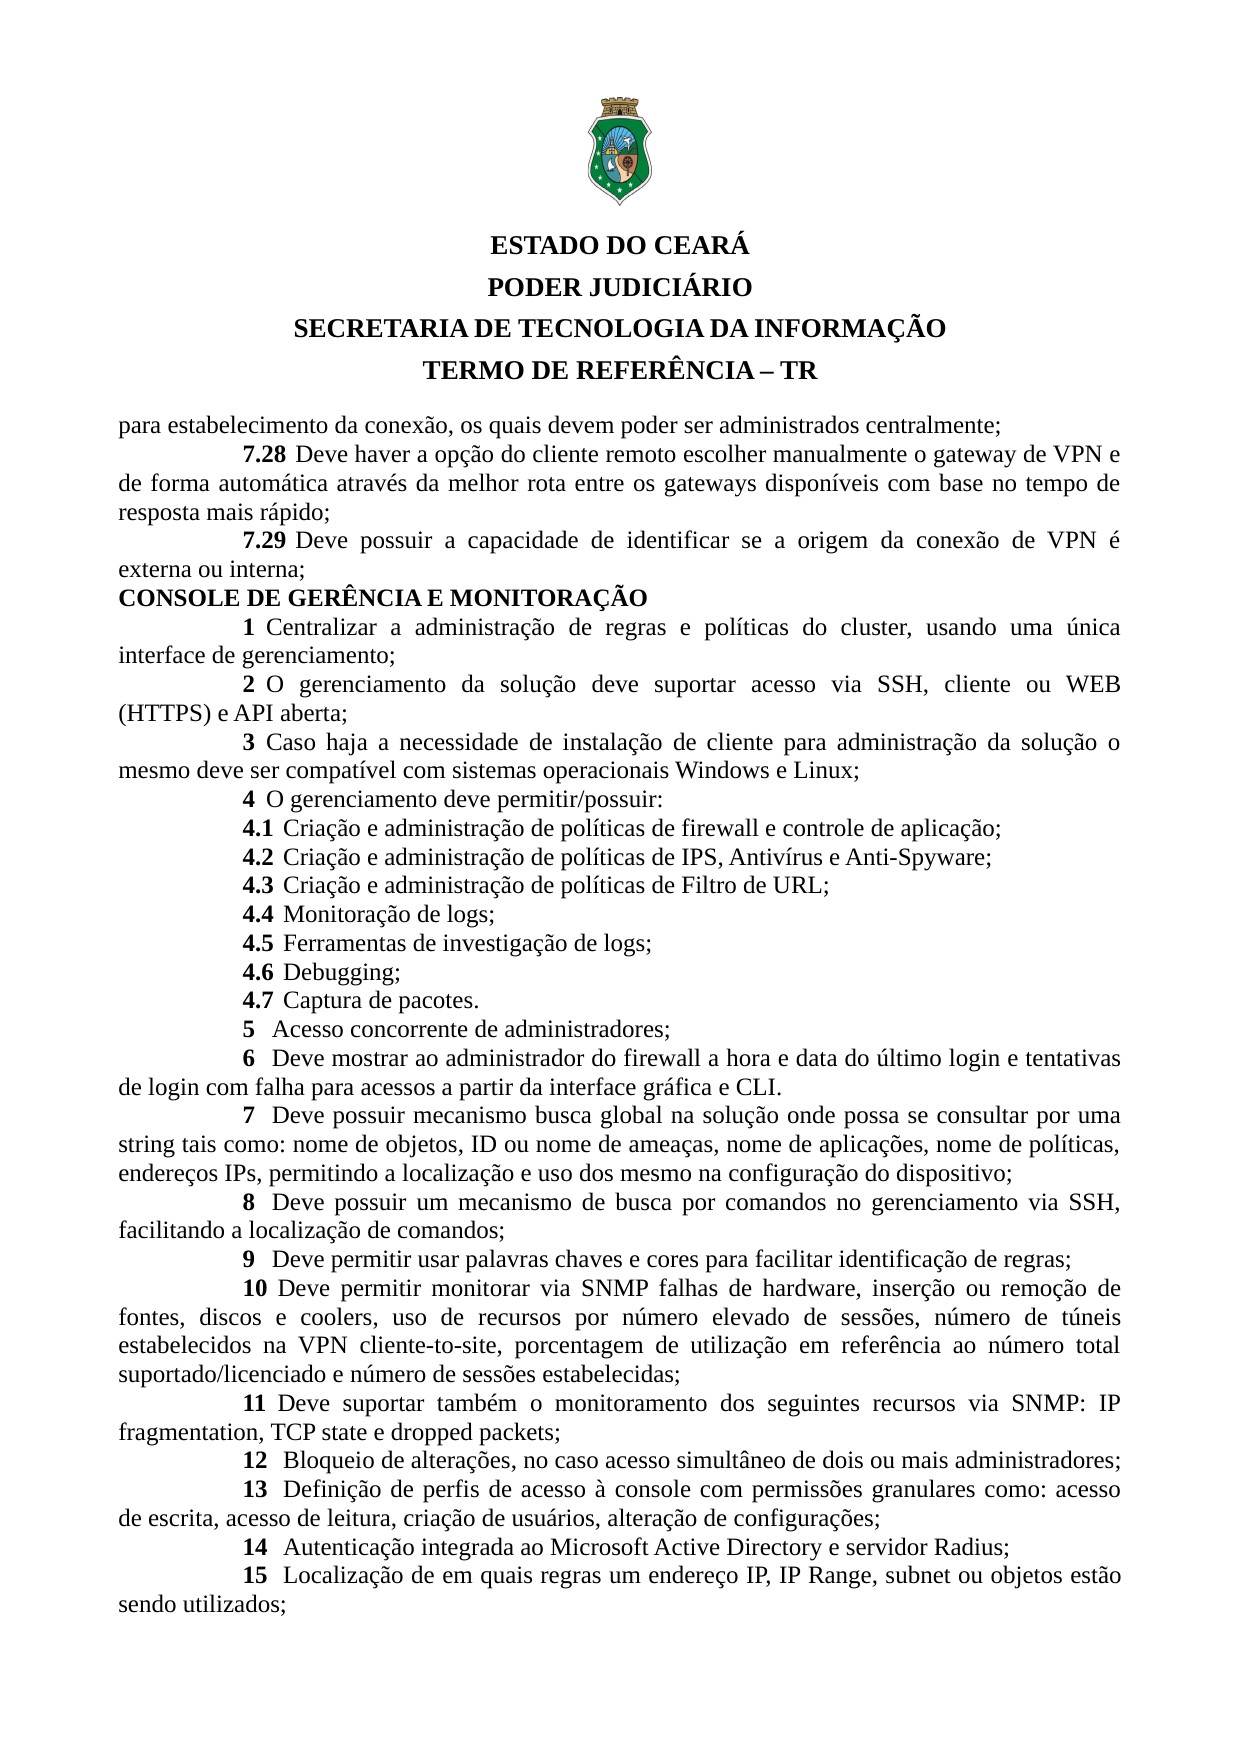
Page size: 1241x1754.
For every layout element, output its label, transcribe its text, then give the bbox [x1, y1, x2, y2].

list Monitoração de logs; [118, 899, 1122, 928]
list Deve possuir a capacidade de identificar se a origem da conexão de VPN é externa ou interna; [118, 526, 1122, 583]
text CONSOLE DE GERÊNCIA E MONITORAÇÃO [118, 583, 1122, 612]
list Ferramentas de investigação de logs; [118, 928, 1122, 957]
list Autenticação integrada ao Microsoft Active Directory e servidor Radius; [118, 1532, 1122, 1561]
list Deve permitir monitorar via SNMP falhas de hardware, inserção ou remoção de fontes, discos e coolers, uso de recursos por número elevado de sessões, número de túneis estabelecidos na VPN cliente-to-site, porcentagem de utilização em referência ao número total suportado/licenciado e número de sessões estabelecidas; [118, 1273, 1122, 1388]
list Deve possuir mecanismo busca global na solução onde possa se consultar por uma string tais como: nome de objetos, ID ou nome de ameaças, nome de aplicações, nome de políticas, endereços IPs, permitindo a localização e uso dos mesmo na configuração do dispositivo; [118, 1101, 1122, 1187]
list O gerenciamento deve permitir/possuir: [118, 784, 1122, 813]
list Criação e administração de políticas de firewall e controle de aplicação; [118, 813, 1122, 842]
list Definição de perfis de acesso à console com permissões granulares como: acesso de escrita, acesso de leitura, criação de usuários, alteração de configurações; [118, 1474, 1122, 1532]
list para estabelecimento da conexão, os quais devem poder ser administrados centralmente; [118, 411, 1122, 439]
list Caso haja a necessidade de instalação de cliente para administração da solução o mesmo deve ser compatível com sistemas operacionais Windows e Linux; [118, 727, 1122, 784]
list O gerenciamento da solução deve suportar acesso via SSH, cliente ou WEB (HTTPS) e API aberta; [118, 669, 1122, 727]
list Localização de em quais regras um endereço IP, IP Range, subnet ou objetos estão sendo utilizados; [118, 1561, 1122, 1618]
list Bloqueio de alterações, no caso acesso simultâneo de dois ou mais administradores; [118, 1446, 1122, 1474]
list Acesso concorrente de administradores; [118, 1014, 1122, 1043]
list Deve permitir usar palavras chaves e cores para facilitar identificação de regras; [118, 1244, 1122, 1273]
list Captura de pacotes. [118, 986, 1122, 1014]
list Deve suportar também o monitoramento dos seguintes recursos via SNMP: IP fragmentation, TCP state e dropped packets; [118, 1388, 1122, 1446]
list Deve possuir um mecanismo de busca por comandos no gerenciamento via SSH, facilitando a localização de comandos; [118, 1187, 1122, 1244]
list Debugging; [118, 957, 1122, 986]
list Criação e administração de políticas de Filtro de URL; [118, 871, 1122, 899]
list Criação e administração de políticas de IPS, Antivírus e Anti-Spyware; [118, 842, 1122, 871]
list Centralizar a administração de regras e políticas do cluster, usando uma única interface de gerenciamento; [118, 612, 1122, 669]
list Deve haver a opção do cliente remoto escolher manualmente o gateway de VPN e de forma automática através da melhor rota entre os gateways disponíveis com base no tempo de resposta mais rápido; [118, 439, 1122, 526]
list Deve mostrar ao administrador do firewall a hora e data do último login e tentativas de login com falha para acessos a partir da interface gráfica e CLI. [118, 1043, 1122, 1101]
